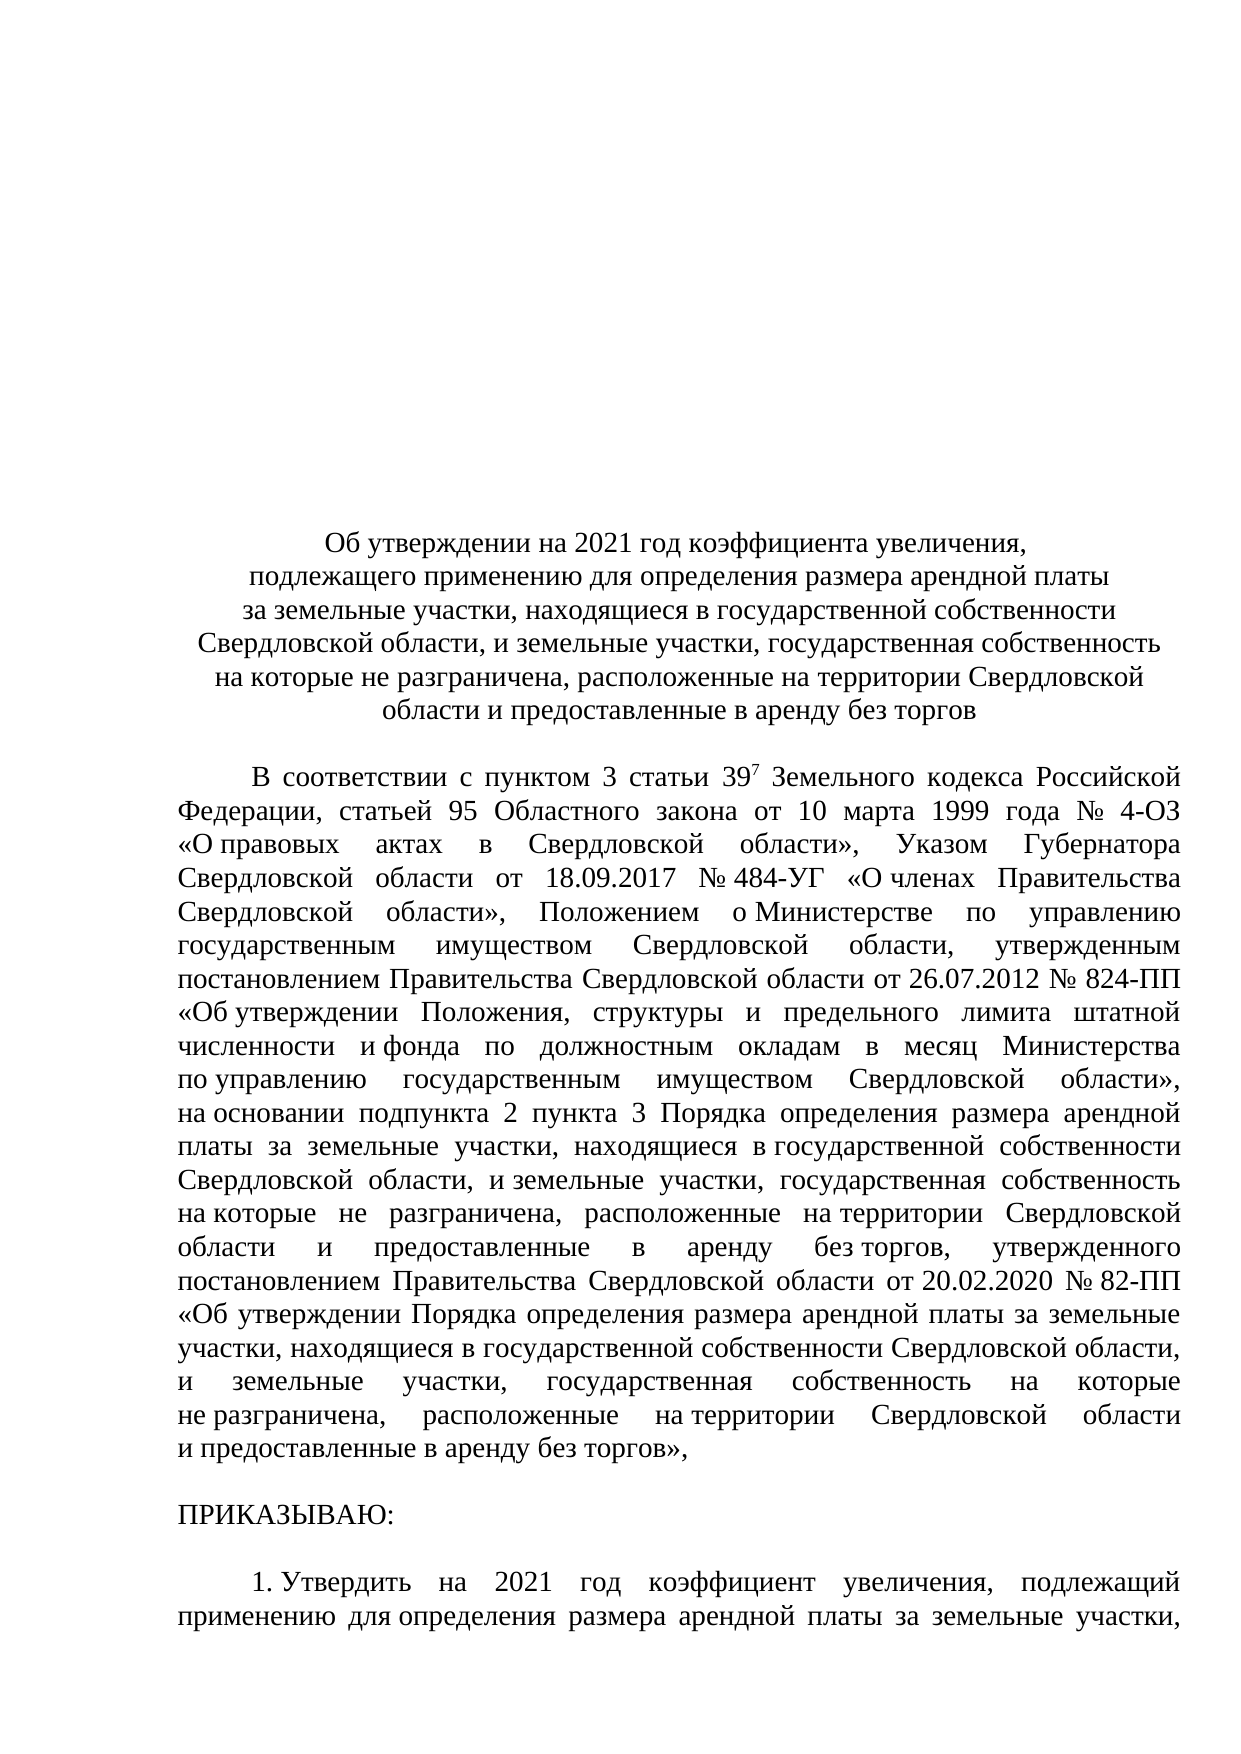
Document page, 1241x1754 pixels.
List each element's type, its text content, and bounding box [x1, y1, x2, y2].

text подлежащего применению для определения размера арендной платы за земельные участки, находящиеся в государственной собственности Свердловской области, и земельные участки, государственная собственность на которые не разграничена, расположенные на территории Свердловской области и предоставленные в аренду без торгов [177, 558, 1181, 726]
text 1. Утвердить на 2021 год коэффициент увеличения, подлежащий применению для определения размера арендной платы за земельные участки, [177, 1564, 1181, 1632]
text Об утверждении на 2021 год коэффициента увеличения, [177, 525, 1181, 558]
text В соответствии с пунктом 3 статьи 397 Земельного кодекса Российской Федерации, статьей 95 Областного закона от 10 марта 1999 года № 4-ОЗ «О правовых актах в Свердловской области», Указом Губернатора Свердловской области от 18.09.2017 № 484‑УГ «О членах Правительства Свердловской области», Положением о Министерстве по управлению государственным имуществом Свердловской области, утвержденным постановлением Правительства Свердловской области от 26.07.2012 № 824-ПП «Об утверждении Положения, структуры и предельного лимита штатной численности и фонда по должностным окладам в месяц Министерства по управлению государственным имуществом Свердловской области», на основании подпункта 2 пункта 3 Порядка определения размера арендной платы за земельные участки, находящиеся в государственной собственности Свердловской области, и земельные участки, государственная собственность на которые не разграничена, расположенные на территории Свердловской области и предоставленные в аренду без торгов, утвержденного постановлением Правительства Свердловской области от 20.02.2020 № 82-ПП «Об утверждении Порядка определения размера арендной платы за земельные участки, находящиеся в государственной собственности Свердловской области, и земельные участки, государственная собственность на которые не разграничена, расположенные на территории Свердловской области и предоставленные в аренду без торгов», [177, 759, 1181, 1464]
text ПРИКАЗЫВАЮ: [177, 1497, 1181, 1531]
